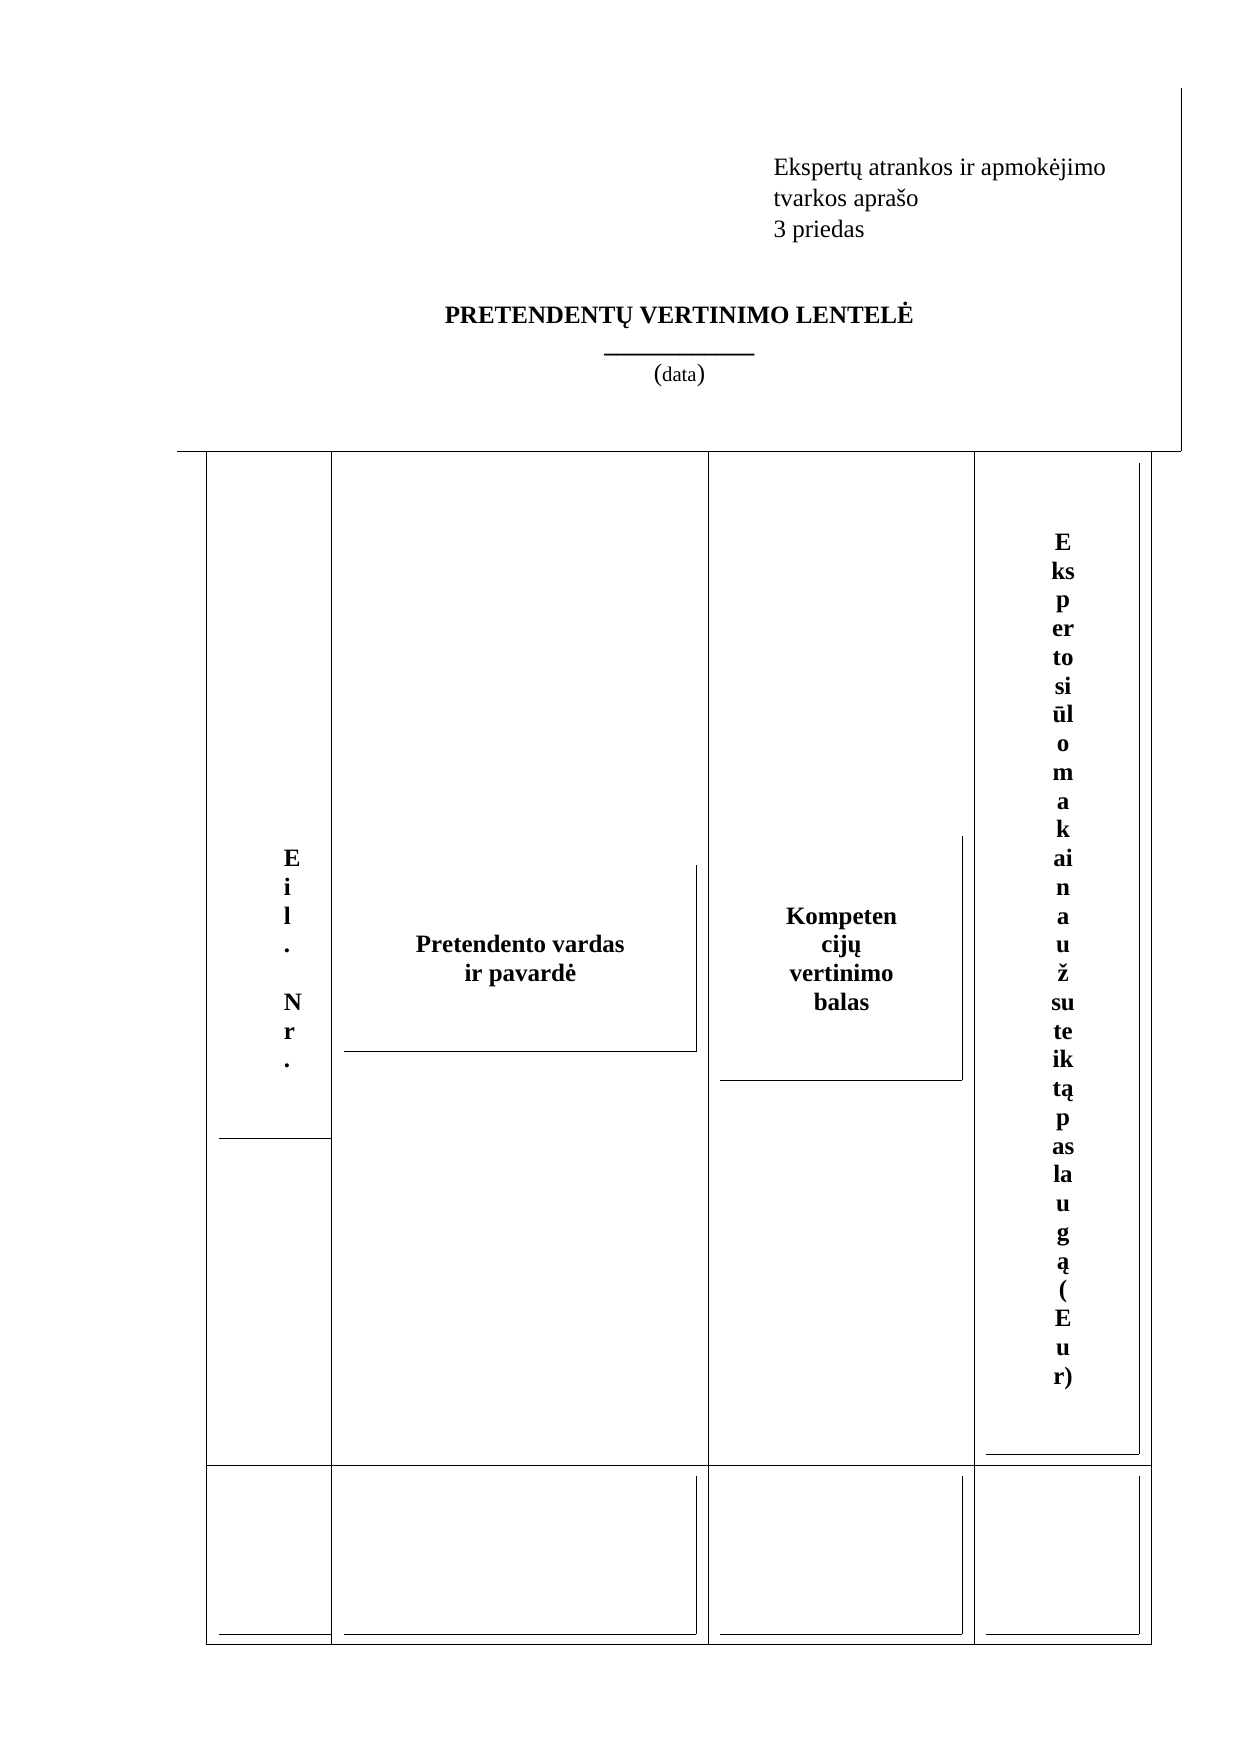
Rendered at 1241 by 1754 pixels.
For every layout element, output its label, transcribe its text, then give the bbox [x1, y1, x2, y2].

table_cell [207, 1466, 331, 1644]
table_cell [975, 1466, 1151, 1644]
table_header Kompetencijų vertinimo balas [709, 452, 974, 1464]
text ____________ [177, 329, 1181, 358]
text Ekspertų atrankos ir apmokėjimo [177, 88, 1181, 118]
text PRETENDENTŲ VERTINIMO LENTELĖ [177, 300, 1181, 329]
table_header Eil. Nr. [207, 452, 331, 1464]
text 3 priedas [177, 149, 1181, 243]
text tvarkos aprašo [177, 118, 1181, 149]
text (data) [177, 358, 1181, 451]
table_cell [709, 1466, 974, 1644]
table_header Eksperto siūloma kaina už suteiktą paslaugą (Eur) [975, 452, 1151, 1464]
table_cell [332, 1466, 708, 1644]
table_header Pretendento vardas ir pavardė [332, 452, 708, 1464]
